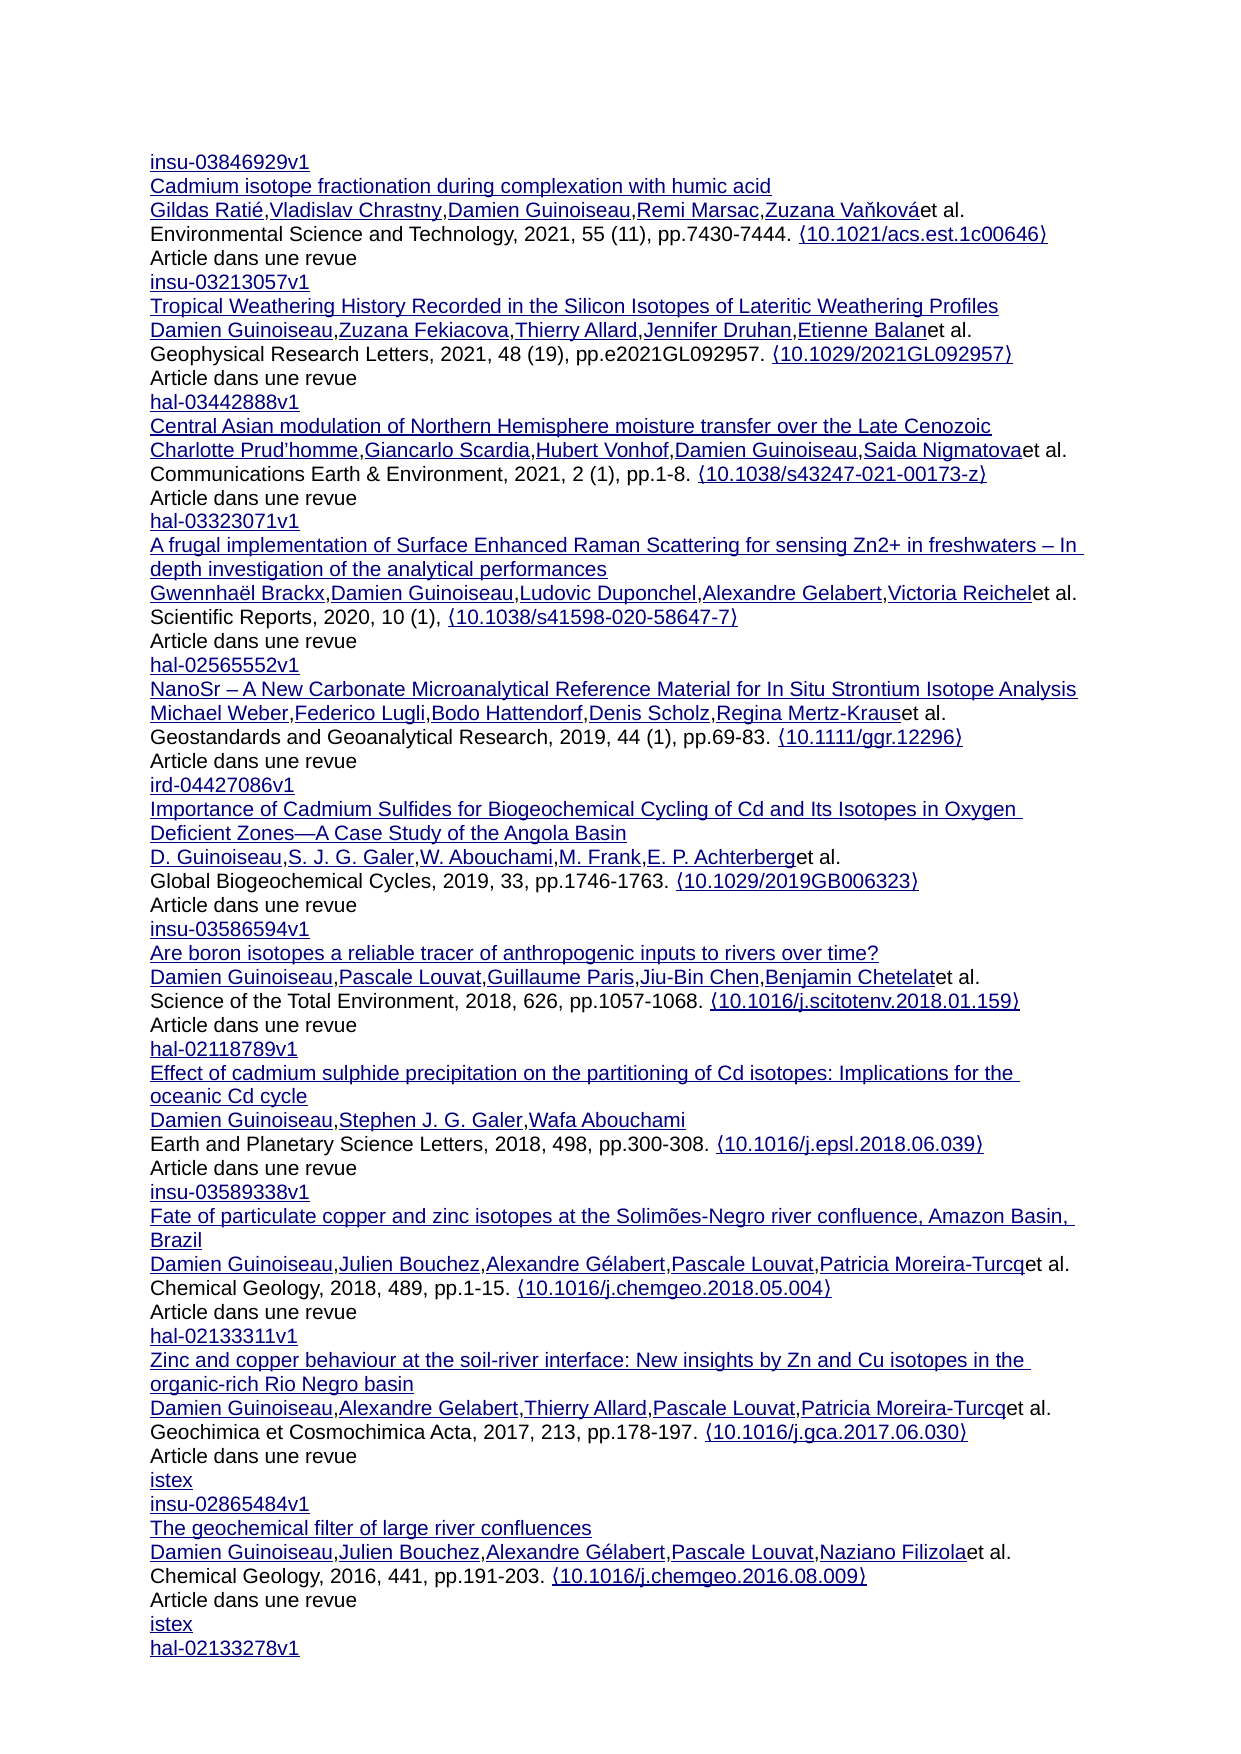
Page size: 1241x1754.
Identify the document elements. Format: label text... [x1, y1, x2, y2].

table_cell The geochemical filter of large river confluences Damien Guinoiseau,Julien Bouchez,Alexandre Gélabert,Pascale Louvat,Naziano Filizolaet al. Chemical Geology, 2016, 441, pp.191-203. ⟨10.1016/j.chemgeo.2016.08.009⟩ Article dans une revue istex hal-02133278v1 [150, 1516, 1090, 1659]
table_cell Importance of Cadmium Sulfides for Biogeochemical Cycling of Cd and Its Isotopes in Oxygen Deficient Zones—A Case Study of the Angola Basin D. Guinoiseau,S. J. G. Galer,W. Abouchami,M. Frank,E. P. Achterberget al. Global Biogeochemical Cycles, 2019, 33, pp.1746-1763. ⟨10.1029/2019GB006323⟩ Article dans une revue insu-03586594v1 [150, 797, 1090, 941]
table_cell Effect of cadmium sulphide precipitation on the partitioning of Cd isotopes: Implications for the oceanic Cd cycle Damien Guinoiseau,Stephen J. G. Galer,Wafa Abouchami Earth and Planetary Science Letters, 2018, 498, pp.300-308. ⟨10.1016/j.epsl.2018.06.039⟩ Article dans une revue insu-03589338v1 [150, 1060, 1090, 1204]
table_cell A frugal implementation of Surface Enhanced Raman Scattering for sensing Zn2+ in freshwaters – In depth investigation of the analytical performances Gwennhaël Brackx,Damien Guinoiseau,Ludovic Duponchel,Alexandre Gelabert,Victoria Reichelet al. Scientific Reports, 2020, 10 (1), ⟨10.1038/s41598-020-58647-7⟩ Article dans une revue hal-02565552v1 [150, 533, 1090, 677]
table_cell NanoSr – A New Carbonate Microanalytical Reference Material for In Situ Strontium Isotope Analysis Michael Weber,Federico Lugli,Bodo Hattendorf,Denis Scholz,Regina Mertz-Krauset al. Geostandards and Geoanalytical Research, 2019, 44 (1), pp.69-83. ⟨10.1111/ggr.12296⟩ Article dans une revue ird-04427086v1 [150, 677, 1090, 797]
table_cell Central Asian modulation of Northern Hemisphere moisture transfer over the Late Cenozoic Charlotte Prud’homme,Giancarlo Scardia,Hubert Vonhof,Damien Guinoiseau,Saida Nigmatovaet al. Communications Earth & Environment, 2021, 2 (1), pp.1-8. ⟨10.1038/s43247-021-00173-z⟩ Article dans une revue hal-03323071v1 [150, 414, 1090, 533]
table_cell Fate of particulate copper and zinc isotopes at the Solimões-Negro river confluence, Amazon Basin, Brazil Damien Guinoiseau,Julien Bouchez,Alexandre Gélabert,Pascale Louvat,Patricia Moreira-Turcqet al. Chemical Geology, 2018, 489, pp.1-15. ⟨10.1016/j.chemgeo.2018.05.004⟩ Article dans une revue hal-02133311v1 [150, 1204, 1090, 1348]
table_cell insu-03846929v1 [150, 150, 1090, 174]
table_cell Cadmium isotope fractionation during complexation with humic acid Gildas Ratié,Vladislav Chrastny,Damien Guinoiseau,Remi Marsac,Zuzana Vaňkováet al. Environmental Science and Technology, 2021, 55 (11), pp.7430-7444. ⟨10.1021/acs.est.1c00646⟩ Article dans une revue insu-03213057v1 [150, 174, 1090, 294]
table_cell Are boron isotopes a reliable tracer of anthropogenic inputs to rivers over time? Damien Guinoiseau,Pascale Louvat,Guillaume Paris,Jiu-Bin Chen,Benjamin Chetelatet al. Science of the Total Environment, 2018, 626, pp.1057-1068. ⟨10.1016/j.scitotenv.2018.01.159⟩ Article dans une revue hal-02118789v1 [150, 941, 1090, 1060]
table_cell Zinc and copper behaviour at the soil-river interface: New insights by Zn and Cu isotopes in the organic-rich Rio Negro basin Damien Guinoiseau,Alexandre Gelabert,Thierry Allard,Pascale Louvat,Patricia Moreira-Turcqet al. Geochimica et Cosmochimica Acta, 2017, 213, pp.178-197. ⟨10.1016/j.gca.2017.06.030⟩ Article dans une revue istex insu-02865484v1 [150, 1348, 1090, 1516]
table_cell Tropical Weathering History Recorded in the Silicon Isotopes of Lateritic Weathering Profiles Damien Guinoiseau,Zuzana Fekiacova,Thierry Allard,Jennifer Druhan,Etienne Balanet al. Geophysical Research Letters, 2021, 48 (19), pp.e2021GL092957. ⟨10.1029/2021GL092957⟩ Article dans une revue hal-03442888v1 [150, 294, 1090, 413]
